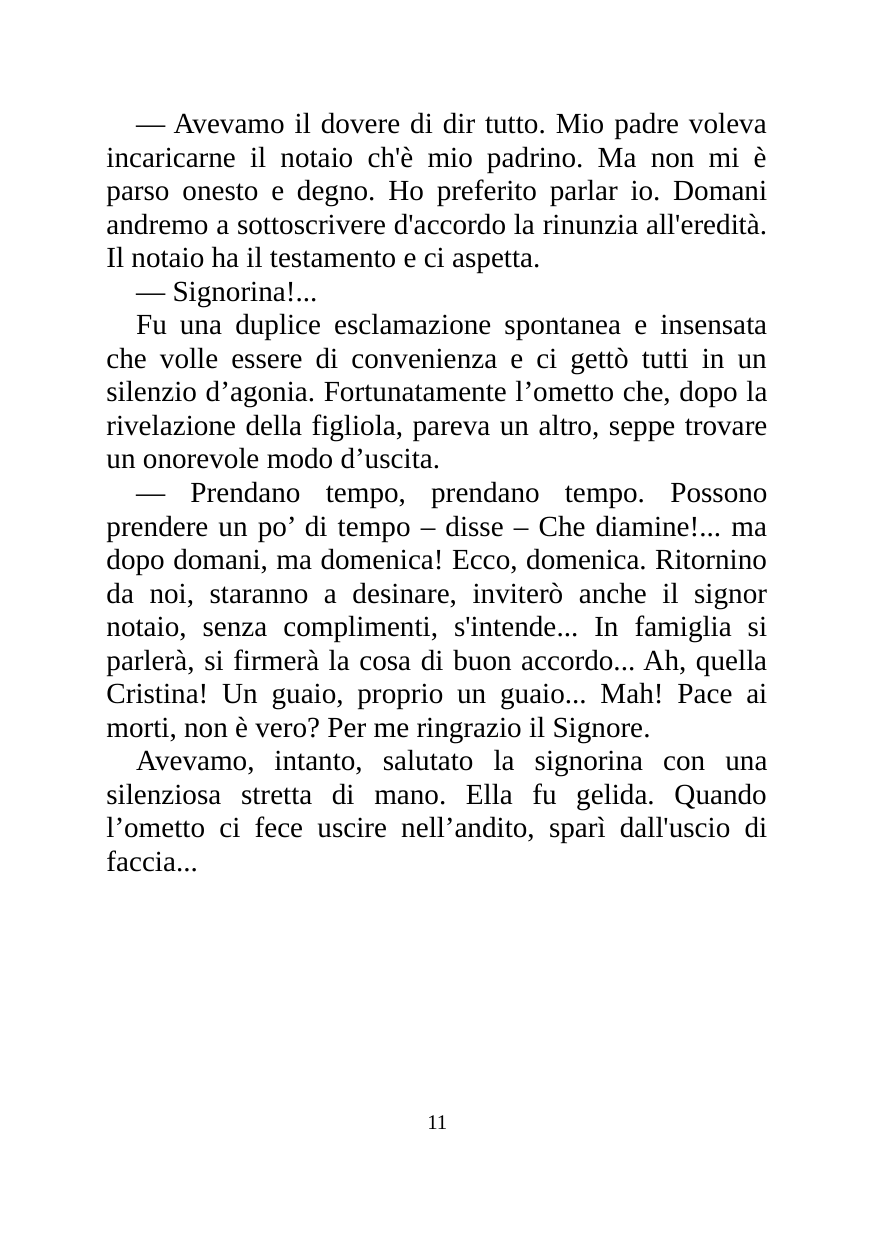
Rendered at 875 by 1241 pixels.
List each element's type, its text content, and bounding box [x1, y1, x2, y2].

text — Prendano tempo, prendano tempo. Possono prendere un po’ di tempo – disse – Che diamine!... ma dopo domani, ma domenica! Ecco, domenica. Ritornino da noi, staranno a desinare, inviterò anche il signor notaio, senza complimenti, s'intende... In famiglia si parlerà, si firmerà la cosa di buon accordo... Ah, quella Cristina! Un guaio, proprio un guaio... Mah! Pace ai morti, non è vero? Per me ringrazio il Signore. [106, 475, 768, 743]
text Avevamo, intanto, salutato la signorina con una silenziosa stretta di mano. Ella fu gelida. Quando l’ometto ci fece uscire nell’andito, sparì dall'uscio di faccia... [106, 743, 768, 878]
text Fu una duplice esclamazione spontanea e insensata che volle essere di convenienza e ci gettò tutti in un silenzio d’agonia. Fortunatamente l’ometto che, dopo la rivelazione della figliola, pareva un altro, seppe trovare un onorevole modo d’uscita. [106, 307, 768, 475]
text — Signorina!... [106, 274, 768, 307]
text — Avevamo il dovere di dir tutto. Mio padre voleva incaricarne il notaio ch'è mio padrino. Ma non mi è parso onesto e degno. Ho preferito parlar io. Domani andremo a sottoscrivere d'accordo la rinunzia all'eredità. Il notaio ha il testamento e ci aspetta. [106, 106, 768, 274]
